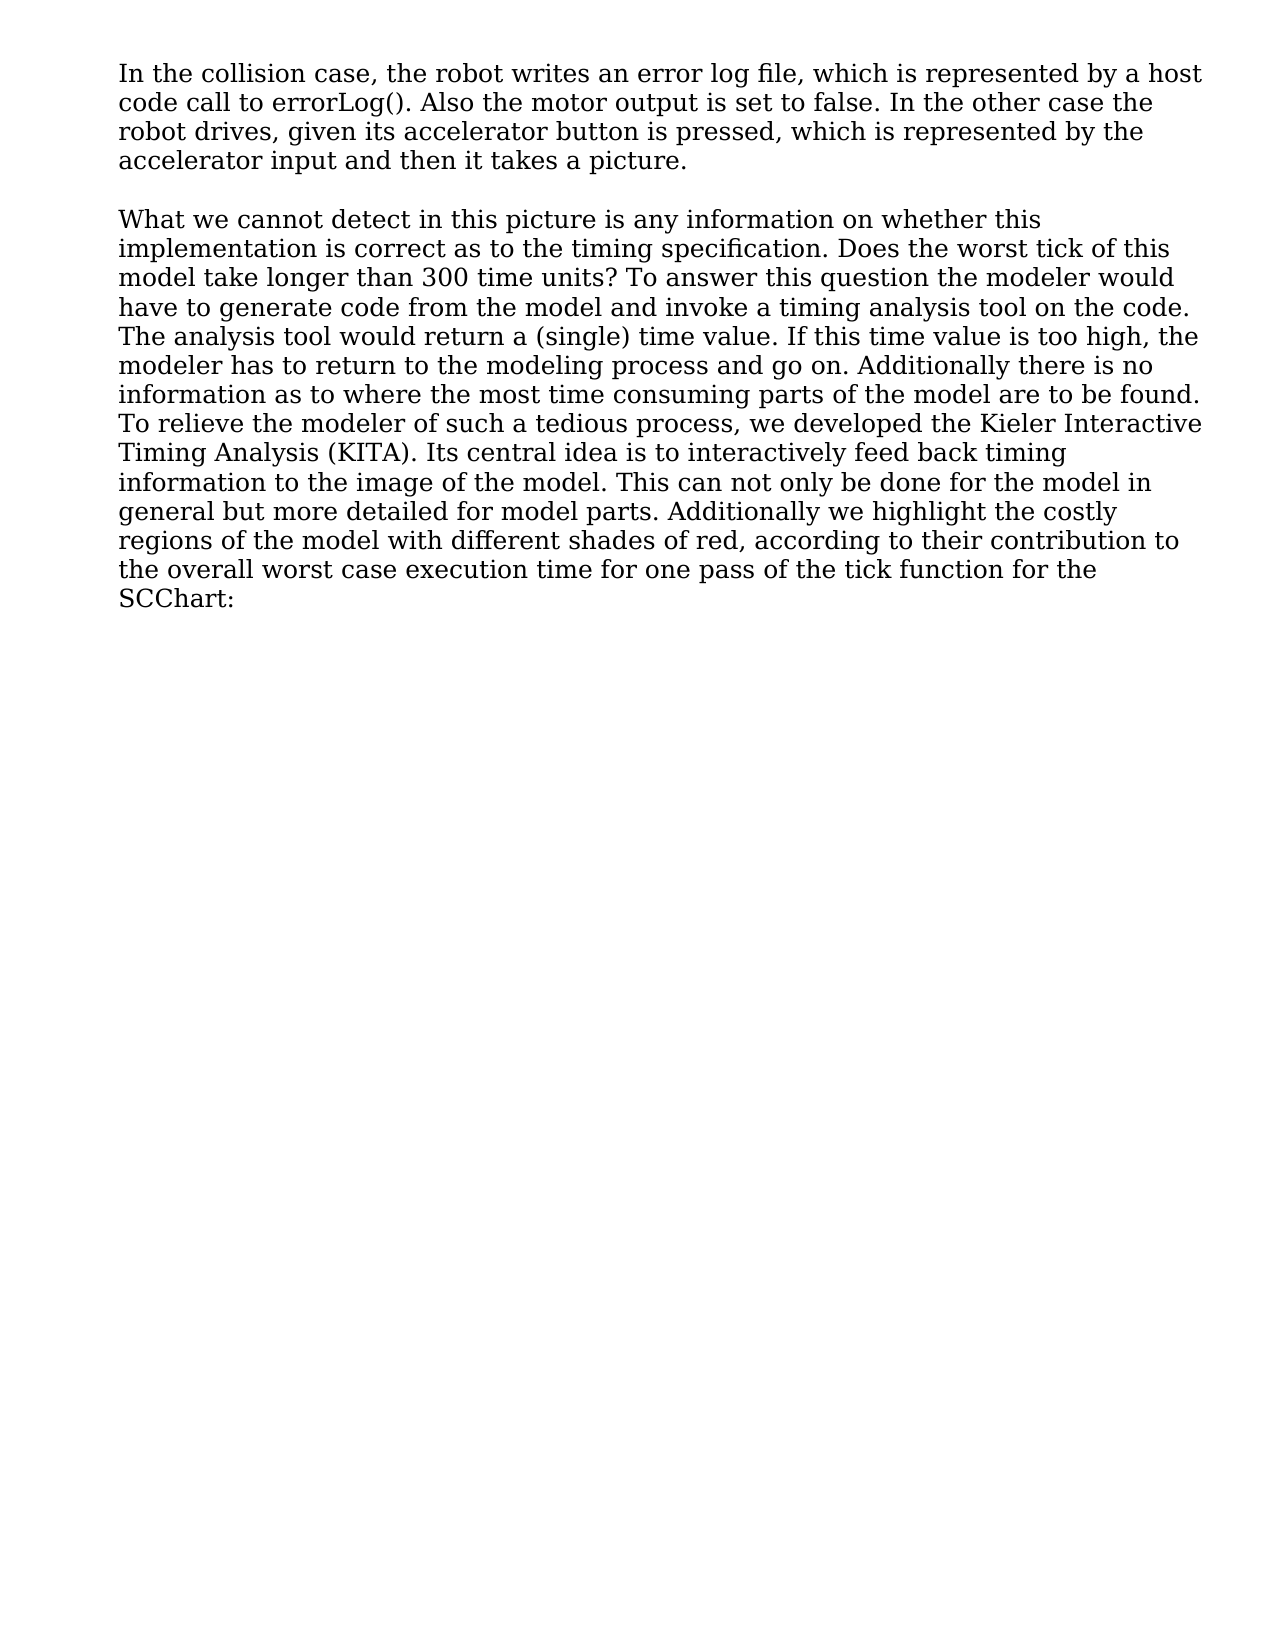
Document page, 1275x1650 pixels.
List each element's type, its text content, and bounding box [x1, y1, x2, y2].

text What we cannot detect in this picture is any information on whether this implementation is correct as to the timing specification. Does the worst tick of this model take longer than 300 time units? To answer this question the modeler would have to generate code from the model and invoke a timing analysis tool on the code. The analysis tool would return a (single) time value. If this time value is too high, the modeler has to return to the modeling process and go on. Additionally there is no information as to where the most time consuming parts of the model are to be found. To relieve the modeler of such a tedious process, we developed the Kieler Interactive Timing Analysis (KITA). Its central idea is to interactively feed back timing information to the image of the model. This can not only be done for the model in general but more detailed for model parts. Additionally we highlight the costly regions of the model with different shades of red, according to their contribution to the overall worst case execution time for one pass of the tick function for the SCChart: [118, 205, 1216, 613]
text In the collision case, the robot writes an error log file, which is represented by a host code call to errorLog(). Also the motor output is set to false. In the other case the robot drives, given its accelerator button is pressed, which is represented by the accelerator input and then it takes a picture. [118, 59, 1216, 176]
